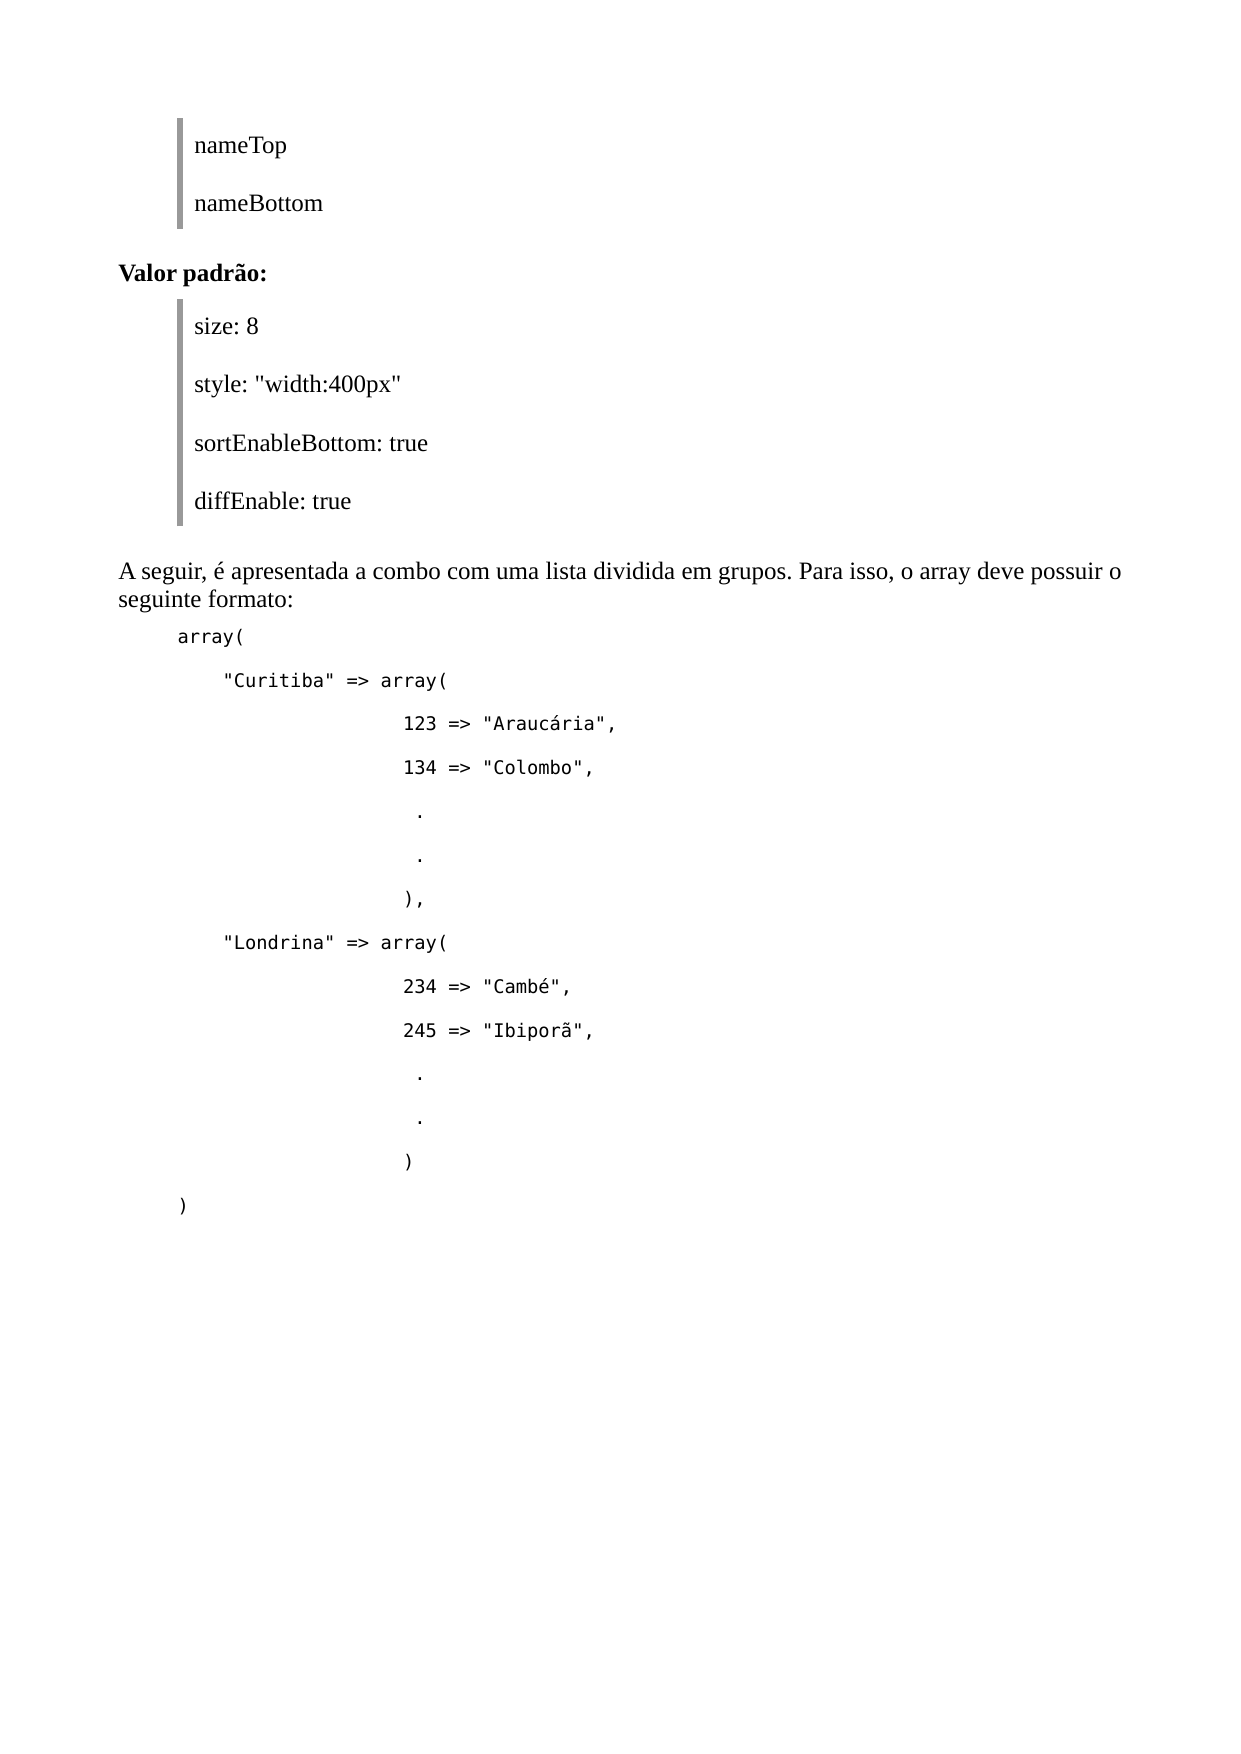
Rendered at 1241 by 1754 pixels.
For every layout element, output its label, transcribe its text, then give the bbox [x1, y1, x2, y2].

text diffEnable: true [183, 474, 1063, 526]
text nameBottom [183, 176, 1063, 229]
text Valor padrão: [118, 258, 1122, 287]
text nameTop [183, 118, 1063, 159]
text A seguir, é apresentada a combo com uma lista dividida em grupos. Para isso, o array deve possuir o seguinte formato: [118, 556, 1122, 613]
text array( "Curitiba" => array( 123 => "Araucária", 134 => "Colombo", . . ), "Londrina" => array( 234 => "Cambé", 245 => "Ibiporã", . . ) ) [177, 626, 1063, 1238]
text size: 8 [183, 299, 1063, 340]
text sortEnableBottom: true [183, 416, 1063, 456]
text style: "width:400px" [183, 358, 1063, 398]
